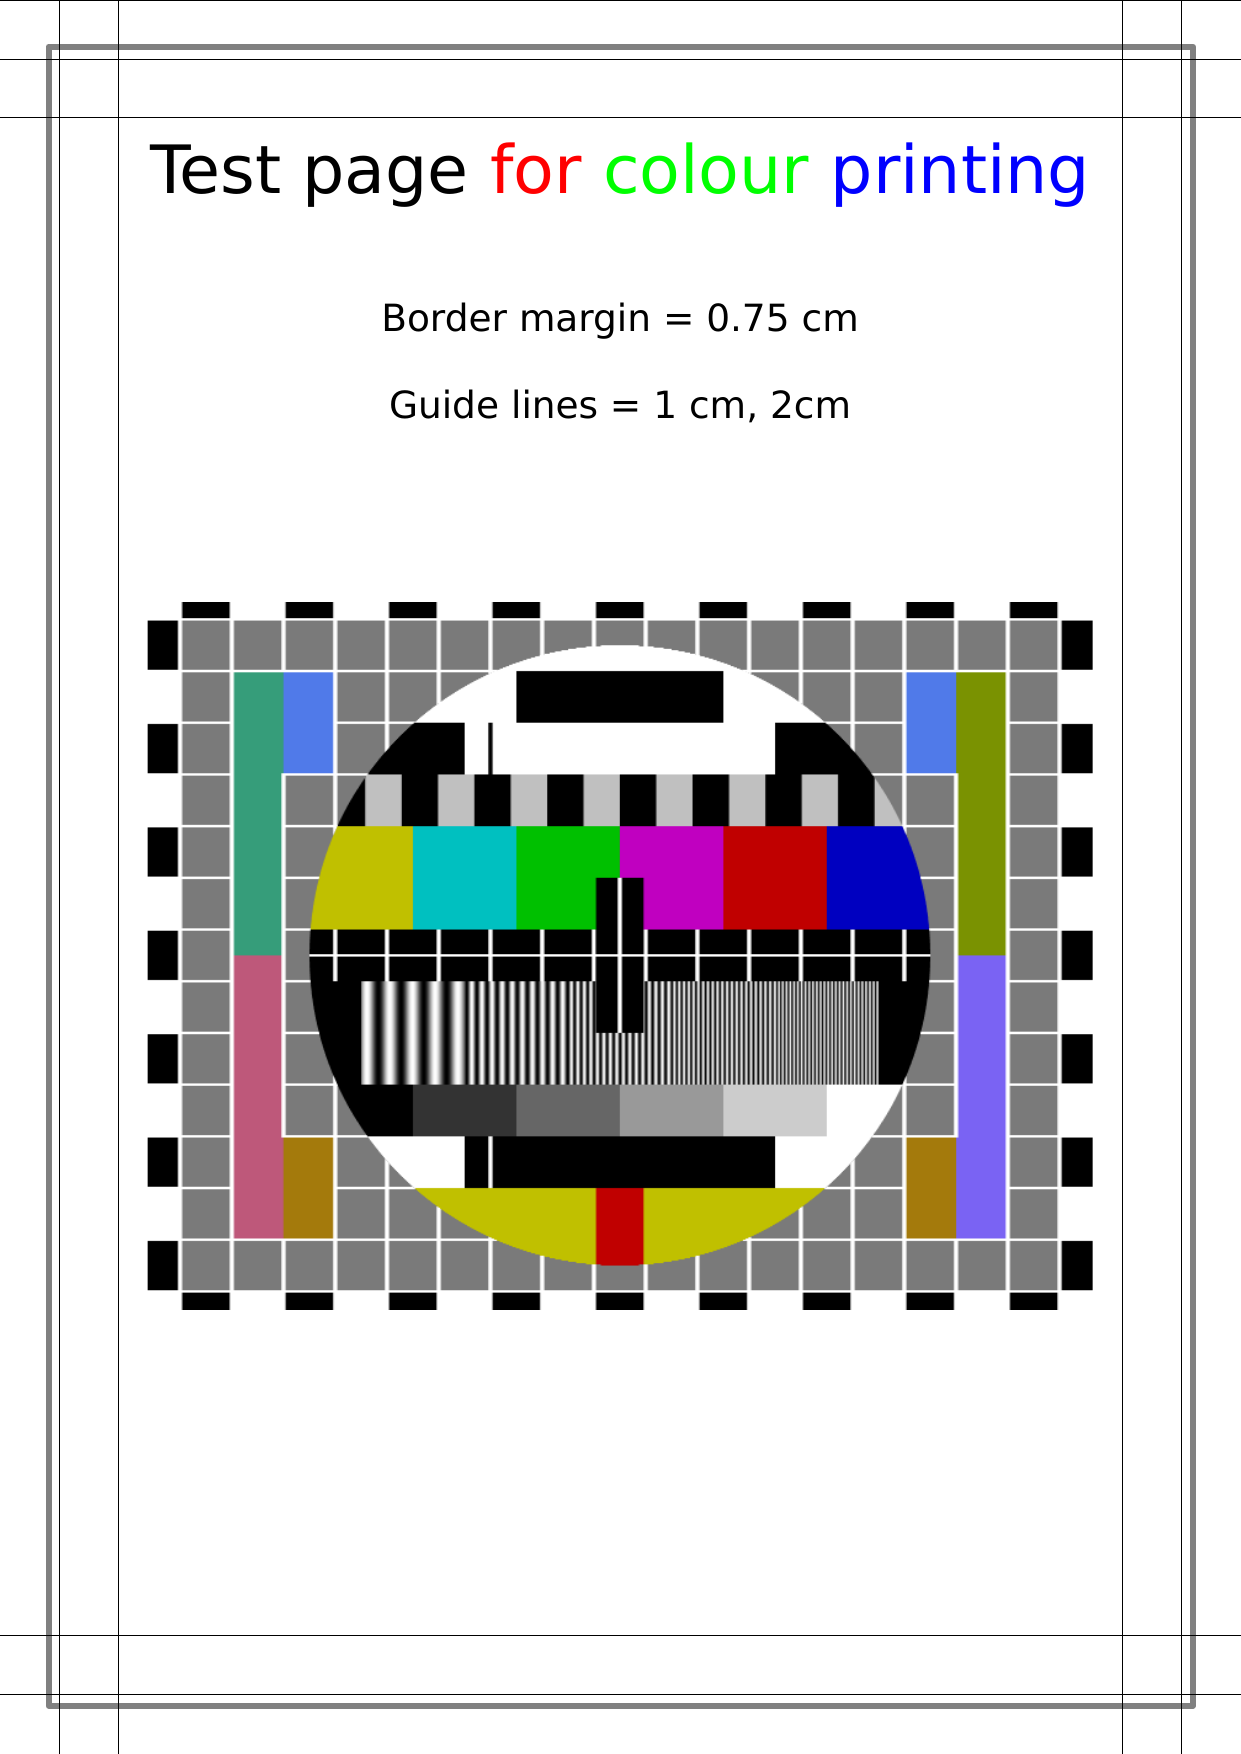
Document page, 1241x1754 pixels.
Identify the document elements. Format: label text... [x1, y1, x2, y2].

text [1123, 296, 1181, 340]
text [60, 296, 118, 340]
text Guide lines = 1 cm, 2cm [119, 384, 1122, 427]
text [1123, 384, 1181, 427]
text Border margin = 0.75 cm [119, 296, 1122, 340]
text [1182, 132, 1190, 209]
text [60, 132, 118, 209]
text Test page for colour printing [119, 132, 1122, 209]
text [1123, 132, 1181, 209]
text [60, 384, 118, 427]
picture [147, 602, 1093, 1310]
